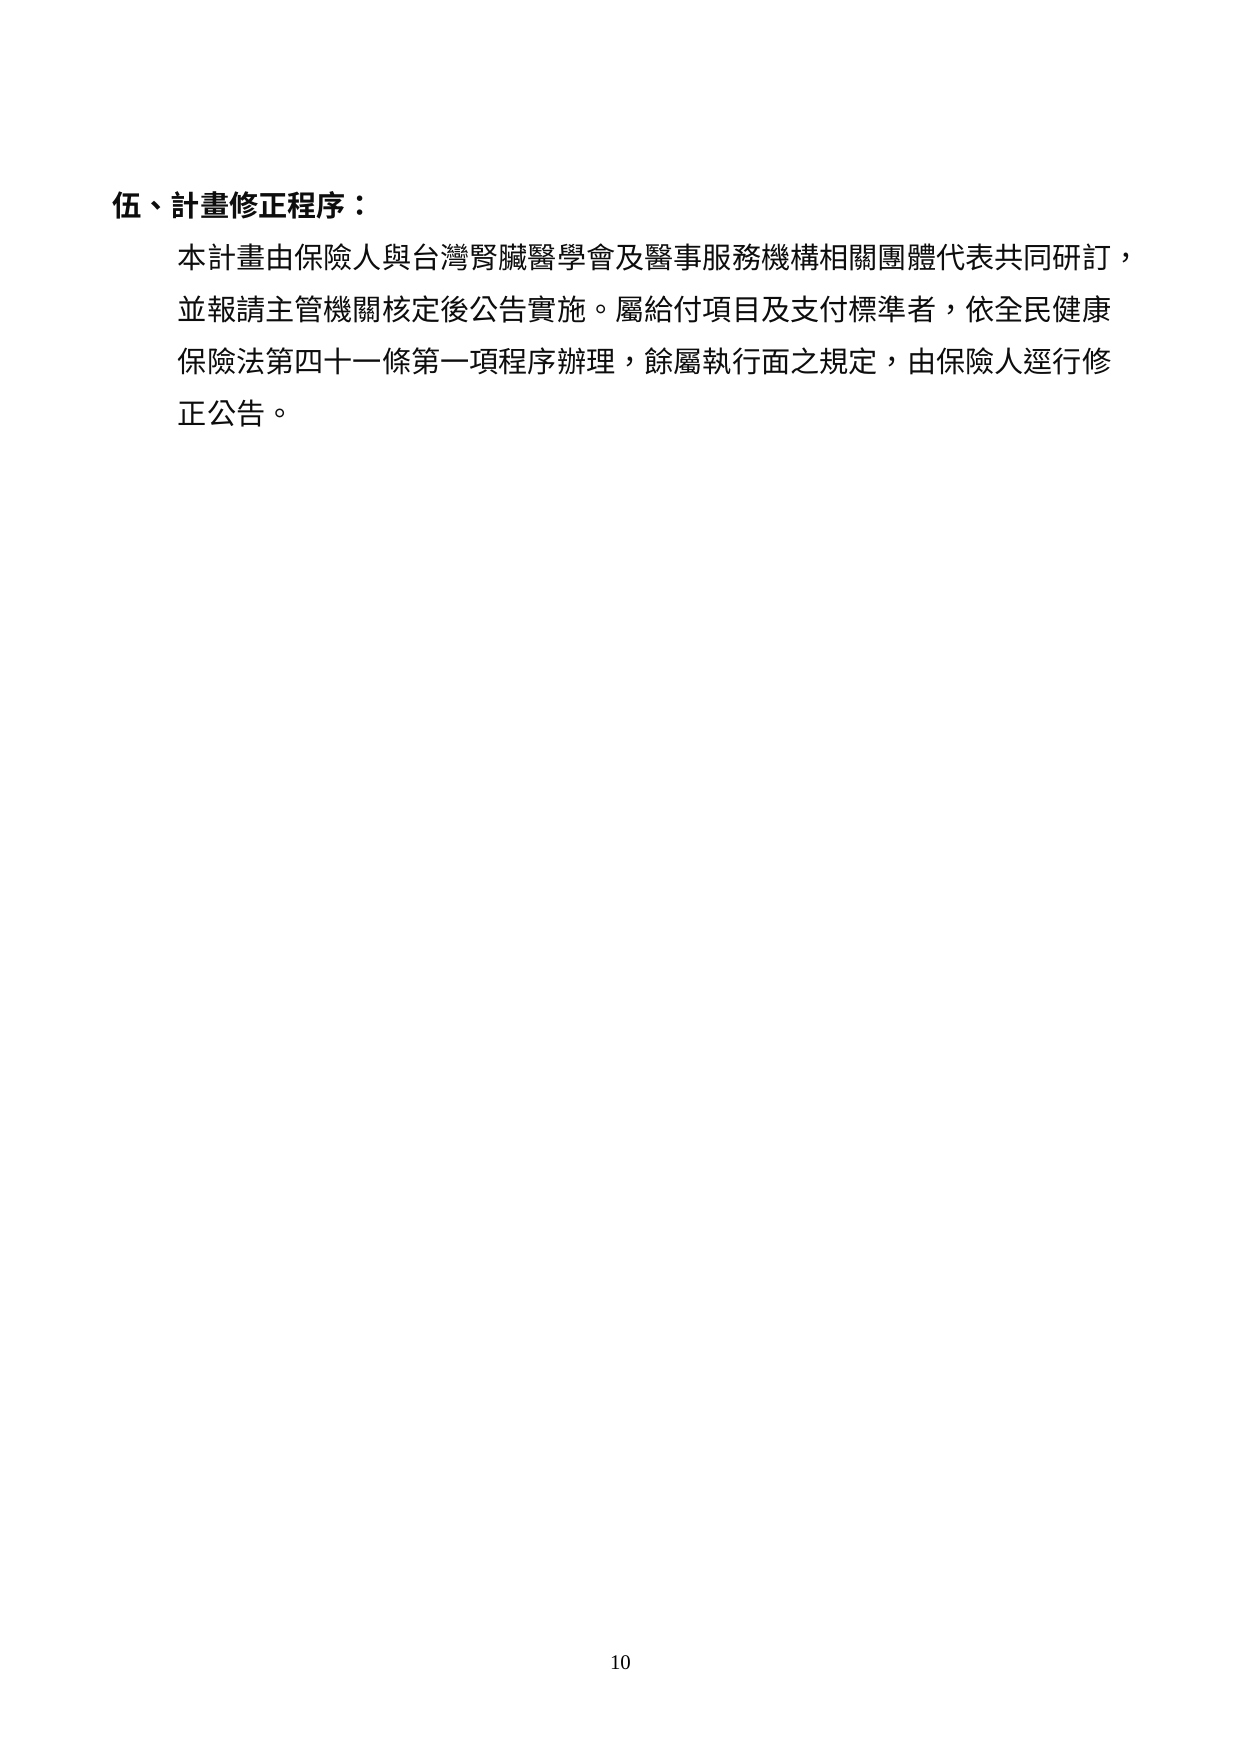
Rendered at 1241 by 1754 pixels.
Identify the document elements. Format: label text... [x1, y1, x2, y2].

subtitle 伍、計畫修正程序： [112, 175, 1128, 227]
subtitle 本計畫由保險人與台灣腎臟醫學會及醫事服務機構相關團體代表共同研訂，並報請主管機關核定後公告實施。屬給付項目及支付標準者，依全民健康保險法第四十一條第一項程序辦理，餘屬執行面之規定，由保險人逕行修正公告。 [178, 227, 1128, 435]
